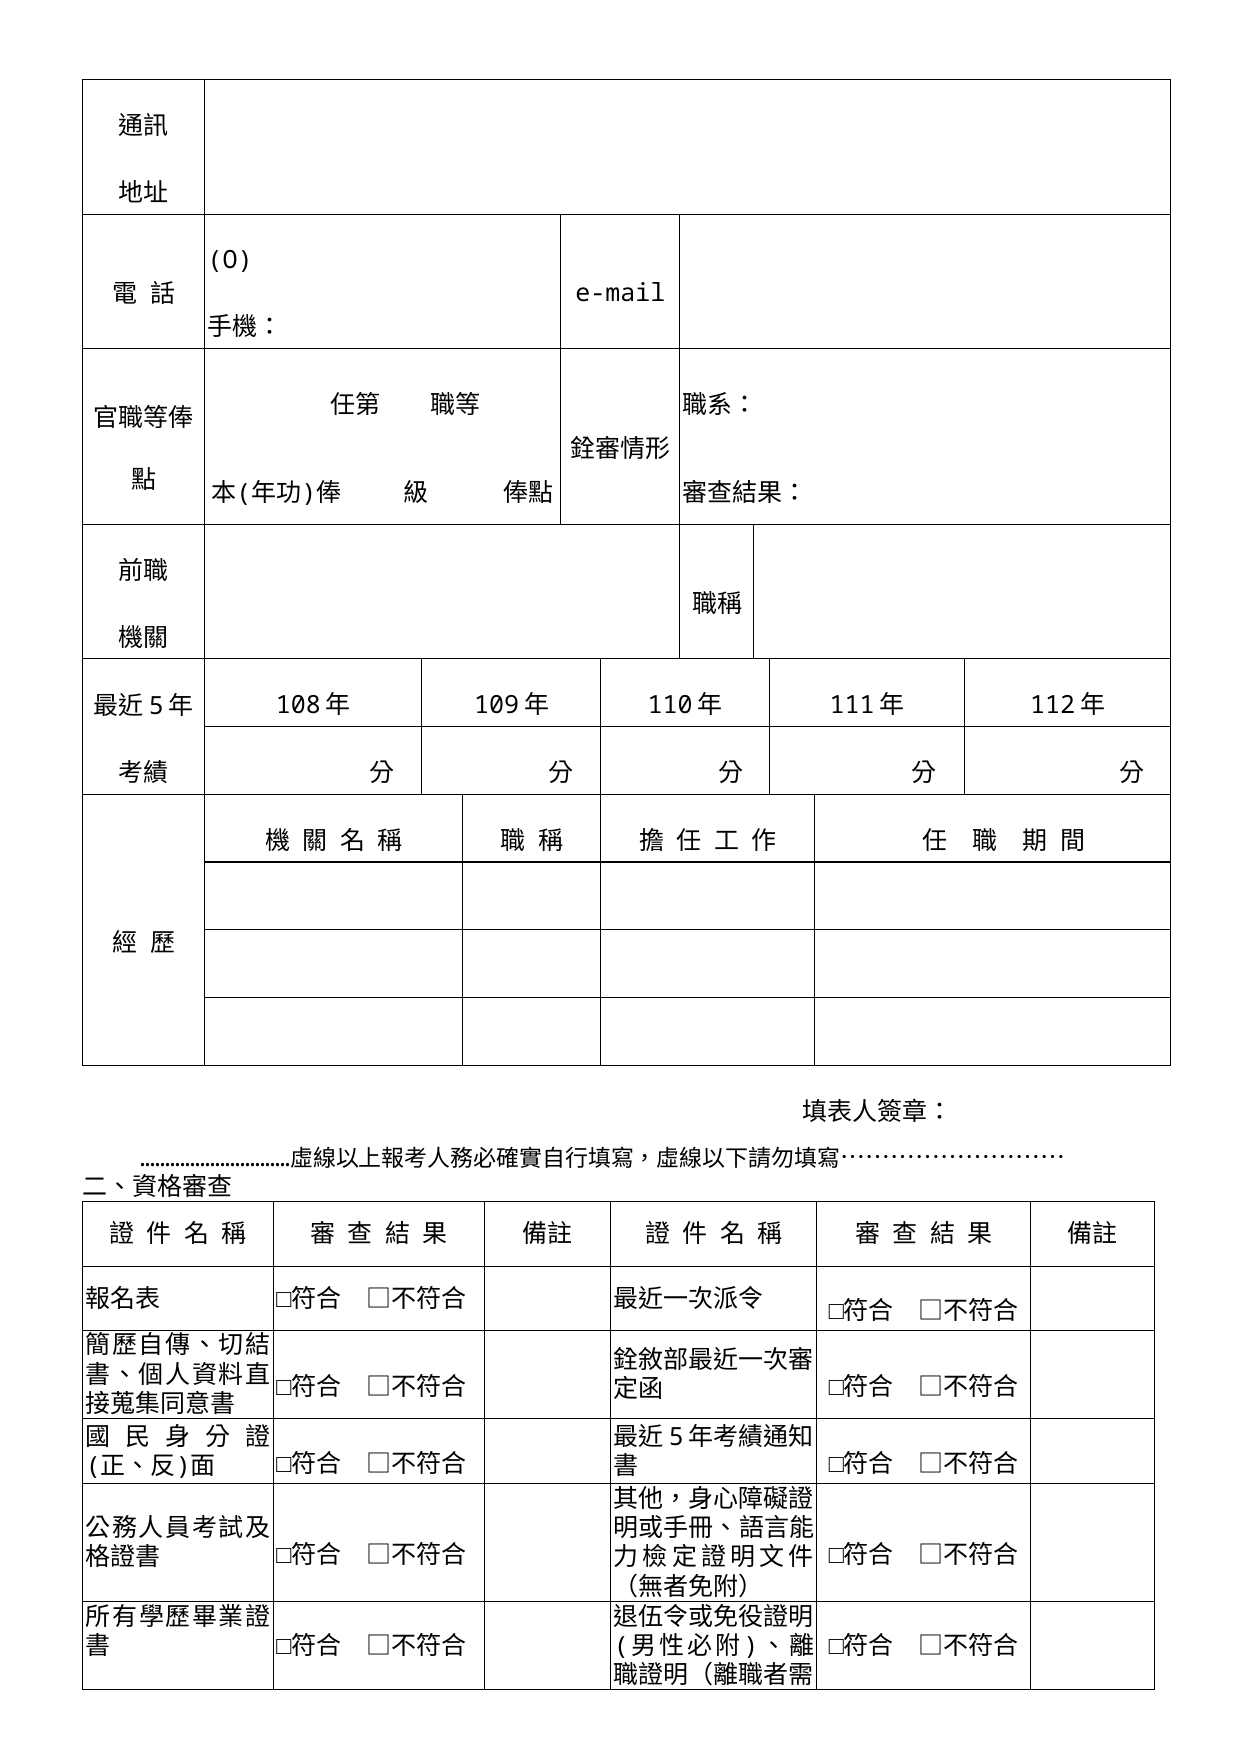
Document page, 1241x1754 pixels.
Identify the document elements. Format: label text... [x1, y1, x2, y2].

table_cell [205, 863, 462, 929]
table_header 證 件 名 稱 [611, 1202, 816, 1266]
table_cell [485, 1484, 610, 1601]
table_cell [463, 998, 600, 1064]
table_cell □符合 □不符合 [274, 1419, 484, 1483]
table_cell [463, 863, 600, 929]
table_cell □符合 □不符合 [817, 1484, 1030, 1601]
text 二、資格審查 [83, 1172, 1122, 1201]
table_cell 官職等俸點 [83, 349, 204, 524]
table_cell 111年 [770, 659, 964, 726]
table_cell 分 [770, 727, 964, 794]
table_cell [463, 930, 600, 997]
table_cell [485, 1602, 610, 1689]
table_cell □符合 □不符合 [817, 1267, 1030, 1329]
table_cell 銓敘部最近一次審定函 [611, 1331, 816, 1418]
table_cell 公務人員考試及格證書 [83, 1484, 273, 1601]
table_cell 分 [422, 727, 600, 794]
table_cell 分 [601, 727, 769, 794]
table_cell (O) 手機： [205, 215, 560, 348]
table_cell 簡歷自傳、切結書、個人資料直接蒐集同意書 [83, 1331, 273, 1418]
table_cell 擔 任 工 作 [601, 795, 814, 861]
table_cell 最近一次派令 [611, 1267, 816, 1329]
table_header 審 查 結 果 [817, 1202, 1030, 1266]
table_cell 銓審情形 [561, 349, 679, 524]
table_cell 前職 機關 [83, 525, 204, 658]
table_cell [1031, 1419, 1154, 1483]
table_cell [601, 998, 814, 1064]
table_cell [1031, 1331, 1154, 1418]
table_cell [205, 998, 462, 1064]
table_cell 分 [205, 727, 421, 794]
table_cell 電 話 [83, 215, 204, 348]
table_cell 最近5年考績通知書 [611, 1419, 816, 1483]
table_cell [815, 998, 1170, 1064]
table_cell [815, 930, 1170, 997]
table_cell □符合 □不符合 [817, 1331, 1030, 1418]
table_cell 109年 [422, 659, 600, 726]
table_cell [1031, 1267, 1154, 1329]
table_cell [815, 863, 1170, 929]
table_cell □符合 □不符合 [274, 1484, 484, 1601]
table_cell [601, 863, 814, 929]
table_cell [754, 525, 1170, 658]
table_cell 最近5年 考績 [83, 659, 204, 794]
table_cell 110年 [601, 659, 769, 726]
table_cell 退伍令或免役證明(男性必附)、離職證明（離職者需 [611, 1602, 816, 1689]
table_cell 國民身分證(正、反)面 [83, 1419, 273, 1483]
table_cell [485, 1331, 610, 1418]
table_cell [601, 930, 814, 997]
table_cell 通訊 地址 [83, 80, 204, 213]
table_cell 機 關 名 稱 [205, 795, 462, 861]
table_cell 經 歷 [83, 795, 204, 1064]
table_cell 所有學歷畢業證書 [83, 1602, 273, 1689]
table_cell [205, 930, 462, 997]
table_cell □符合 □不符合 [274, 1331, 484, 1418]
table_cell [1031, 1484, 1154, 1601]
table_header 證 件 名 稱 [83, 1202, 273, 1266]
table_cell 任第 職等 本(年功)俸 級 俸點 [205, 349, 560, 524]
table_cell □符合 □不符合 [817, 1602, 1030, 1689]
table_cell 108年 [205, 659, 421, 726]
table_cell [485, 1267, 610, 1329]
table_cell [680, 215, 1170, 348]
table_cell □符合 □不符合 [817, 1419, 1030, 1483]
table_cell [205, 80, 1170, 213]
text …………………………虛線以上報考人務必確實自行填寫，虛線以下請勿填寫……………………… [83, 1143, 1122, 1172]
table_cell 其他，身心障礙證明或手冊、語言能力檢定證明文件（無者免附） [611, 1484, 816, 1601]
table_cell 任 職 期 間 [815, 795, 1170, 861]
table_cell [1031, 1602, 1154, 1689]
table_cell 職 稱 [463, 795, 600, 861]
table_cell 112年 [965, 659, 1170, 726]
table_cell 報名表 [83, 1267, 273, 1329]
table_cell [205, 525, 679, 658]
text 填表人簽章： [83, 1068, 1122, 1130]
table_cell □符合 □不符合 [274, 1602, 484, 1689]
table_header 備註 [1031, 1202, 1154, 1266]
table_cell 職稱 [680, 525, 753, 658]
table_cell 職系： 審查結果： [680, 349, 1170, 524]
table_header 備註 [485, 1202, 610, 1266]
table_cell 分 [965, 727, 1170, 794]
table_cell [485, 1419, 610, 1483]
table_cell e-mail [561, 215, 679, 348]
table_cell □符合 □不符合 [274, 1267, 484, 1329]
table_header 審 查 結 果 [274, 1202, 484, 1266]
